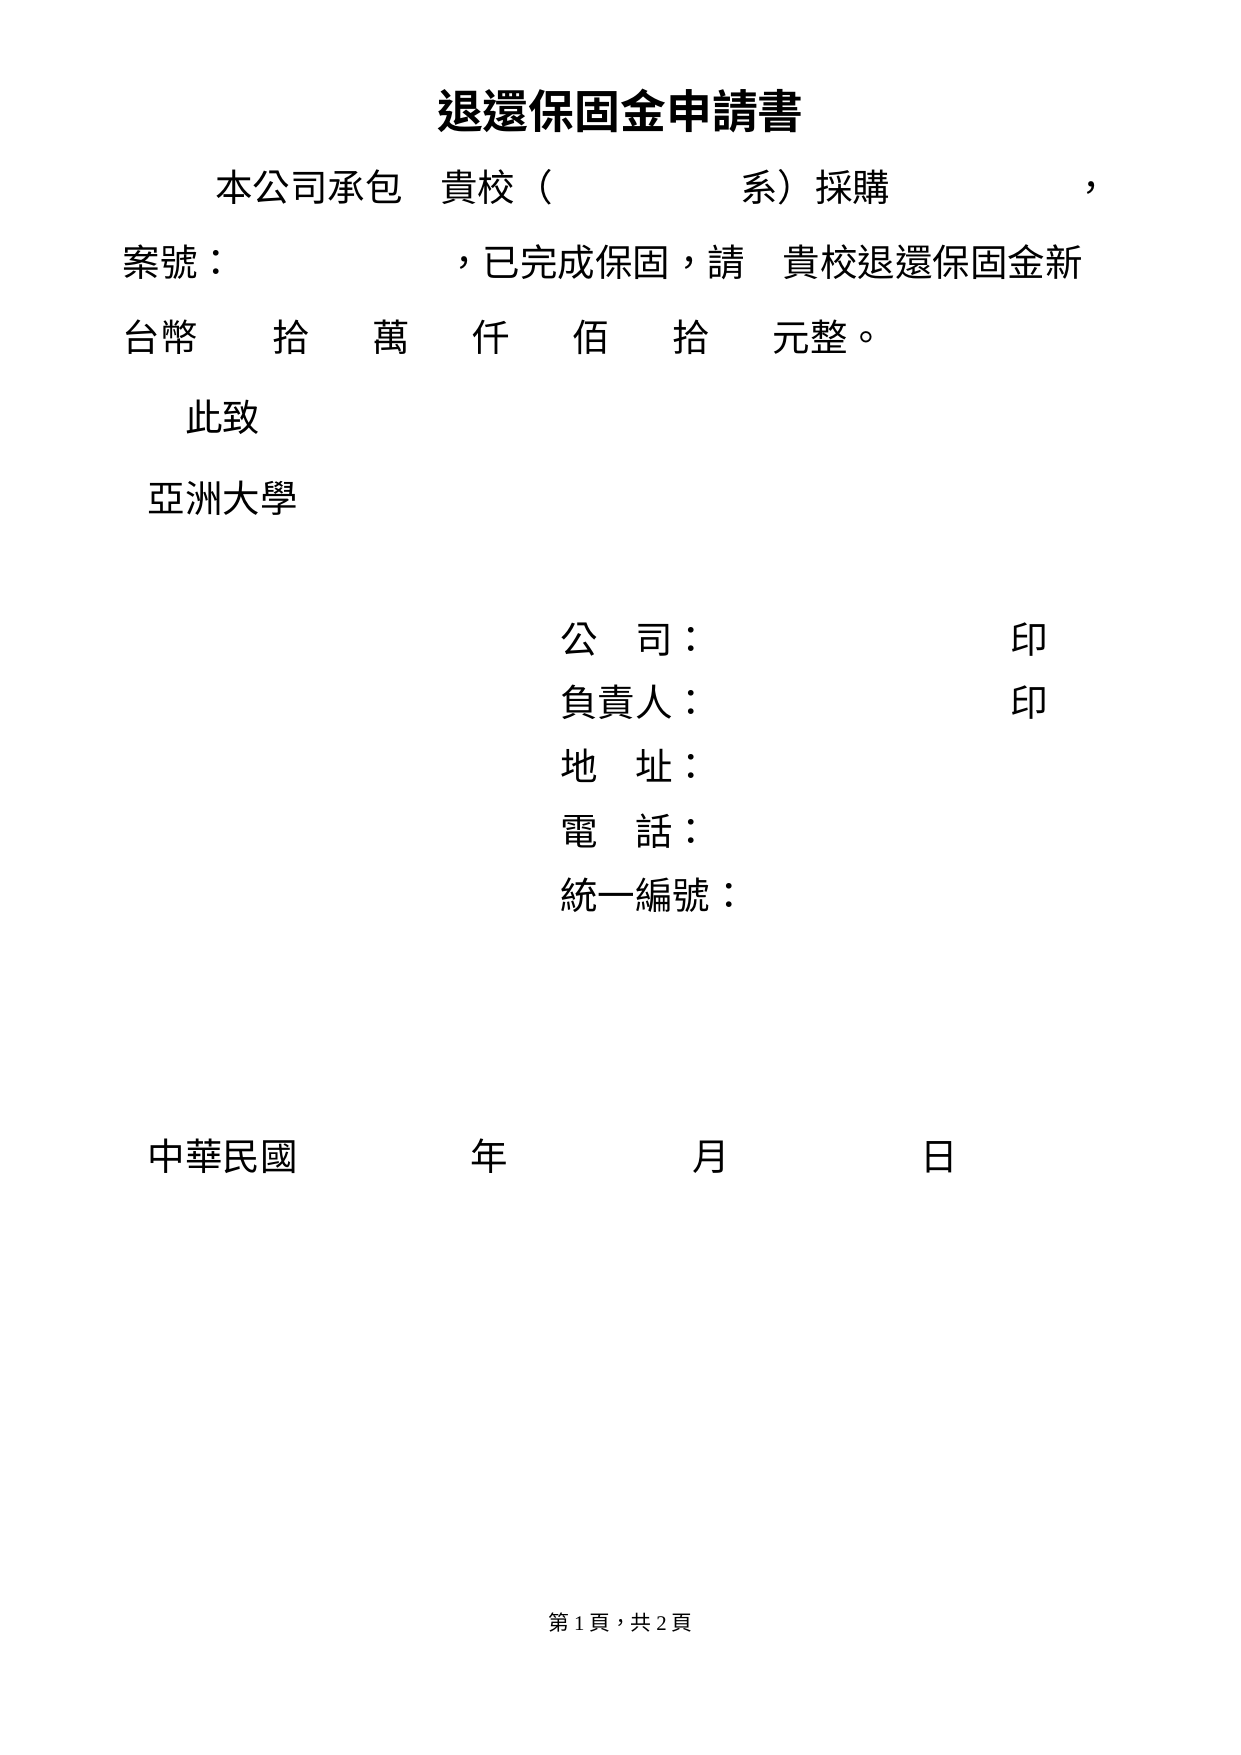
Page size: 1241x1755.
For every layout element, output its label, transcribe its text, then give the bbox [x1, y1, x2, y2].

text 中華民國 年 月 日 [148, 1127, 1093, 1181]
text 電 話： [148, 793, 1093, 858]
text 統一編號： [148, 858, 1093, 923]
text 地 址： [148, 729, 1093, 793]
text 亞洲大學 [148, 448, 1093, 529]
text 負責人： 印 [148, 664, 1093, 729]
text 公 司： 印 [148, 610, 1093, 664]
text 退還保固金申請書 [148, 75, 1093, 141]
text 本公司承包 貴校（ 系）採購 ，案號： ，已完成保固，請 貴校退還保固金新台幣 拾 萬 仟 佰 拾 元整。 [123, 141, 1093, 366]
text 此致 [148, 366, 1093, 448]
